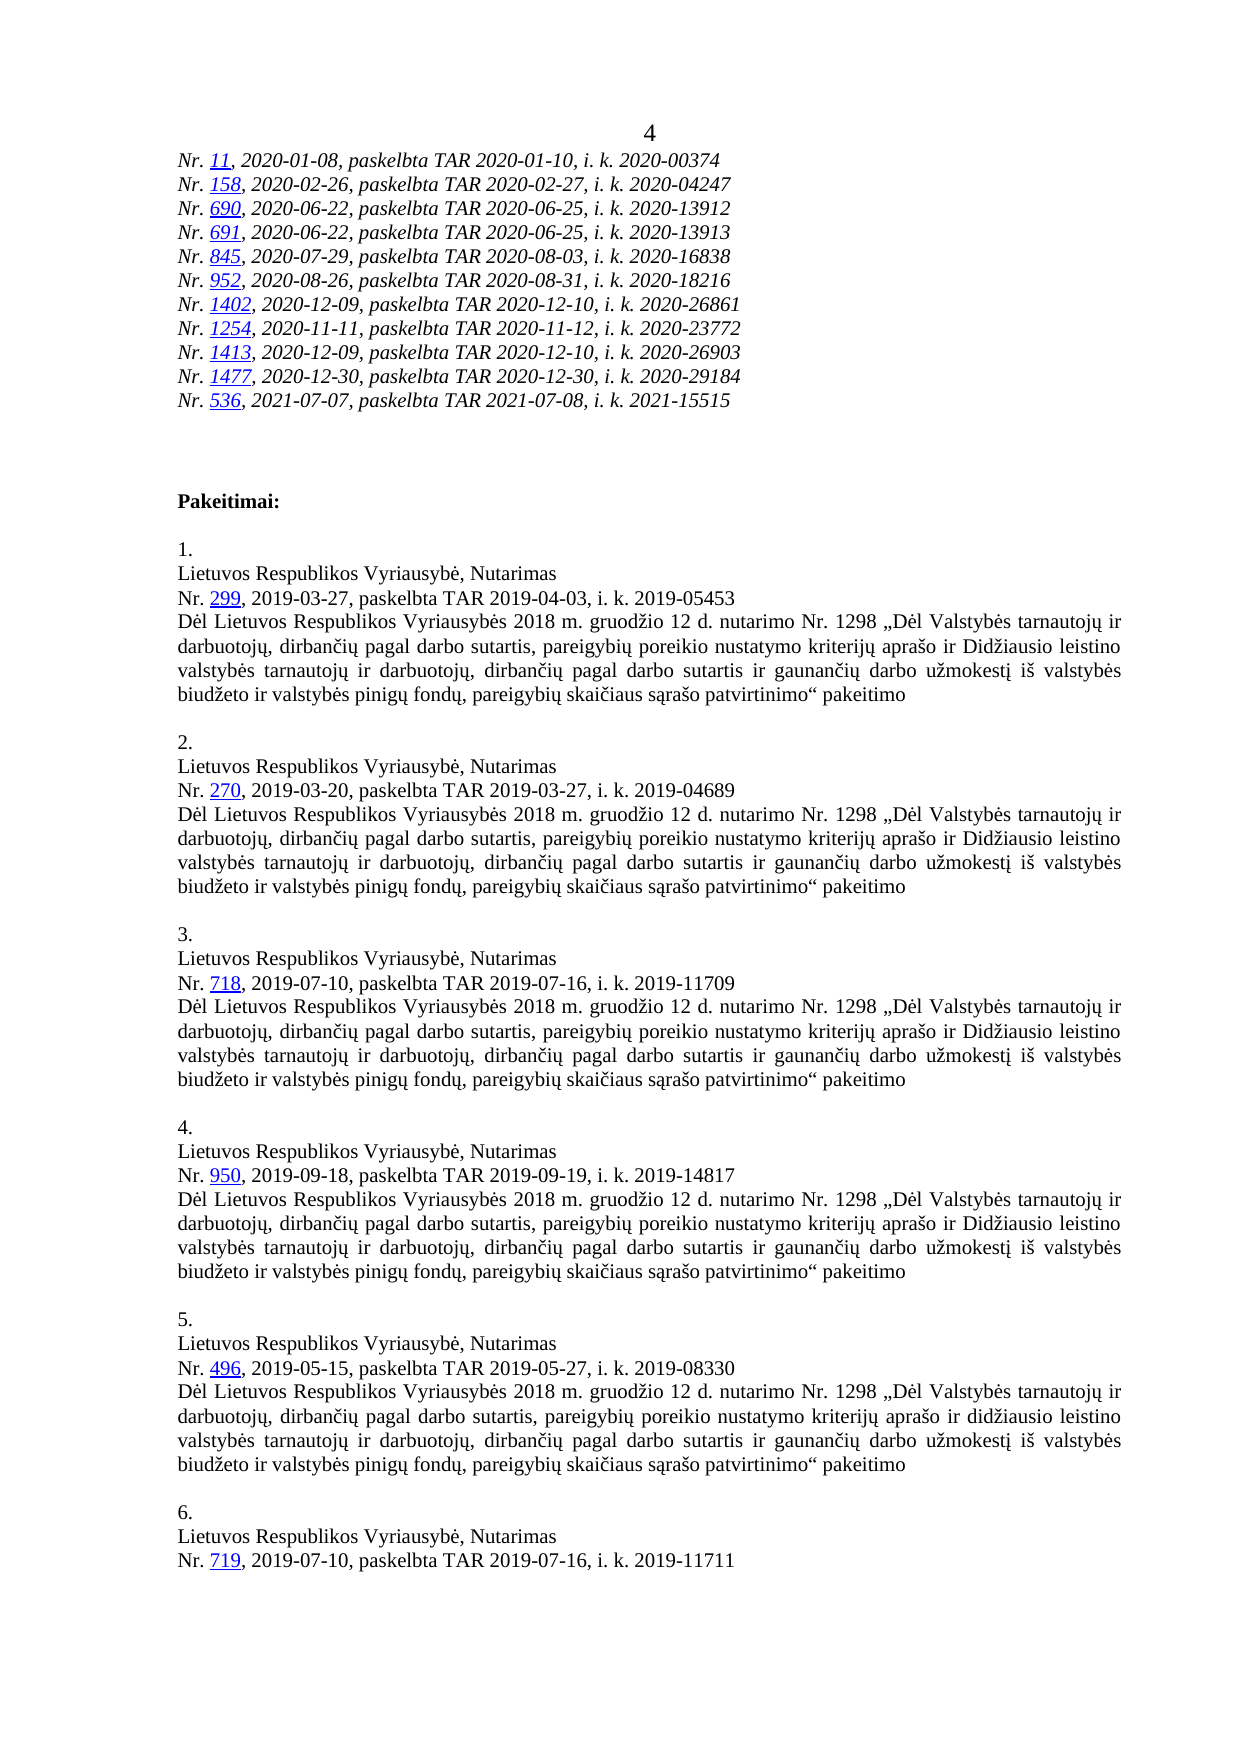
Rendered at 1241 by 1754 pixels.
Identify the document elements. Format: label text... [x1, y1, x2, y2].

text 6. [177, 1500, 1122, 1524]
text Lietuvos Respublikos Vyriausybė, Nutarimas [177, 561, 1122, 585]
text Nr. 1402, 2020-12-09, paskelbta TAR 2020-12-10, i. k. 2020-26861 [177, 292, 1122, 316]
text Dėl Lietuvos Respublikos Vyriausybės 2018 m. gruodžio 12 d. nutarimo Nr. 1298 „Dėl Valstybės tarnautojų ir darbuotojų, dirbančių pagal darbo sutartis, pareigybių poreikio nustatymo kriterijų aprašo ir Didžiausio leistino valstybės tarnautojų ir darbuotojų, dirbančių pagal darbo sutartis ir gaunančių darbo užmokestį iš valstybės biudžeto ir valstybės pinigų fondų, pareigybių skaičiaus sąrašo patvirtinimo“ pakeitimo [177, 994, 1122, 1091]
text Nr. 1477, 2020-12-30, paskelbta TAR 2020-12-30, i. k. 2020-29184 [177, 364, 1122, 388]
text Lietuvos Respublikos Vyriausybė, Nutarimas [177, 754, 1122, 778]
text Nr. 690, 2020-06-22, paskelbta TAR 2020-06-25, i. k. 2020-13912 [177, 196, 1122, 220]
text Nr. 1254, 2020-11-11, paskelbta TAR 2020-11-12, i. k. 2020-23772 [177, 316, 1122, 340]
text Lietuvos Respublikos Vyriausybė, Nutarimas [177, 1139, 1122, 1163]
text 3. [177, 922, 1122, 946]
text Nr. 496, 2019-05-15, paskelbta TAR 2019-05-27, i. k. 2019-08330 [177, 1355, 1122, 1379]
text Dėl Lietuvos Respublikos Vyriausybės 2018 m. gruodžio 12 d. nutarimo Nr. 1298 „Dėl Valstybės tarnautojų ir darbuotojų, dirbančių pagal darbo sutartis, pareigybių poreikio nustatymo kriterijų aprašo ir Didžiausio leistino valstybės tarnautojų ir darbuotojų, dirbančių pagal darbo sutartis ir gaunančių darbo užmokestį iš valstybės biudžeto ir valstybės pinigų fondų, pareigybių skaičiaus sąrašo patvirtinimo“ pakeitimo [177, 1187, 1122, 1283]
text Nr. 11, 2020-01-08, paskelbta TAR 2020-01-10, i. k. 2020-00374 [177, 148, 1122, 172]
text Dėl Lietuvos Respublikos Vyriausybės 2018 m. gruodžio 12 d. nutarimo Nr. 1298 „Dėl Valstybės tarnautojų ir darbuotojų, dirbančių pagal darbo sutartis, pareigybių poreikio nustatymo kriterijų aprašo ir Didžiausio leistino valstybės tarnautojų ir darbuotojų, dirbančių pagal darbo sutartis ir gaunančių darbo užmokestį iš valstybės biudžeto ir valstybės pinigų fondų, pareigybių skaičiaus sąrašo patvirtinimo“ pakeitimo [177, 802, 1122, 898]
text Dėl Lietuvos Respublikos Vyriausybės 2018 m. gruodžio 12 d. nutarimo Nr. 1298 „Dėl Valstybės tarnautojų ir darbuotojų, dirbančių pagal darbo sutartis, pareigybių poreikio nustatymo kriterijų aprašo ir Didžiausio leistino valstybės tarnautojų ir darbuotojų, dirbančių pagal darbo sutartis ir gaunančių darbo užmokestį iš valstybės biudžeto ir valstybės pinigų fondų, pareigybių skaičiaus sąrašo patvirtinimo“ pakeitimo [177, 609, 1122, 706]
text Nr. 845, 2020-07-29, paskelbta TAR 2020-08-03, i. k. 2020-16838 [177, 244, 1122, 268]
text Lietuvos Respublikos Vyriausybė, Nutarimas [177, 1331, 1122, 1355]
text Nr. 691, 2020-06-22, paskelbta TAR 2020-06-25, i. k. 2020-13913 [177, 220, 1122, 244]
text Lietuvos Respublikos Vyriausybė, Nutarimas [177, 946, 1122, 970]
text Lietuvos Respublikos Vyriausybė, Nutarimas [177, 1524, 1122, 1548]
text Nr. 536, 2021-07-07, paskelbta TAR 2021-07-08, i. k. 2021-15515 [177, 388, 1122, 412]
text 2. [177, 730, 1122, 754]
text 4. [177, 1115, 1122, 1139]
text Nr. 1413, 2020-12-09, paskelbta TAR 2020-12-10, i. k. 2020-26903 [177, 340, 1122, 364]
text 1. [177, 537, 1122, 561]
text Nr. 299, 2019-03-27, paskelbta TAR 2019-04-03, i. k. 2019-05453 [177, 585, 1122, 609]
text Nr. 719, 2019-07-10, paskelbta TAR 2019-07-16, i. k. 2019-11711 [177, 1548, 1122, 1572]
text Nr. 270, 2019-03-20, paskelbta TAR 2019-03-27, i. k. 2019-04689 [177, 778, 1122, 802]
text Nr. 718, 2019-07-10, paskelbta TAR 2019-07-16, i. k. 2019-11709 [177, 970, 1122, 994]
text Nr. 158, 2020-02-26, paskelbta TAR 2020-02-27, i. k. 2020-04247 [177, 172, 1122, 196]
text Nr. 952, 2020-08-26, paskelbta TAR 2020-08-31, i. k. 2020-18216 [177, 268, 1122, 292]
text Dėl Lietuvos Respublikos Vyriausybės 2018 m. gruodžio 12 d. nutarimo Nr. 1298 „Dėl Valstybės tarnautojų ir darbuotojų, dirbančių pagal darbo sutartis, pareigybių poreikio nustatymo kriterijų aprašo ir didžiausio leistino valstybės tarnautojų ir darbuotojų, dirbančių pagal darbo sutartis ir gaunančių darbo užmokestį iš valstybės biudžeto ir valstybės pinigų fondų, pareigybių skaičiaus sąrašo patvirtinimo“ pakeitimo [177, 1379, 1122, 1476]
text Nr. 950, 2019-09-18, paskelbta TAR 2019-09-19, i. k. 2019-14817 [177, 1163, 1122, 1187]
text Pakeitimai: [177, 489, 1122, 513]
text 5. [177, 1307, 1122, 1331]
